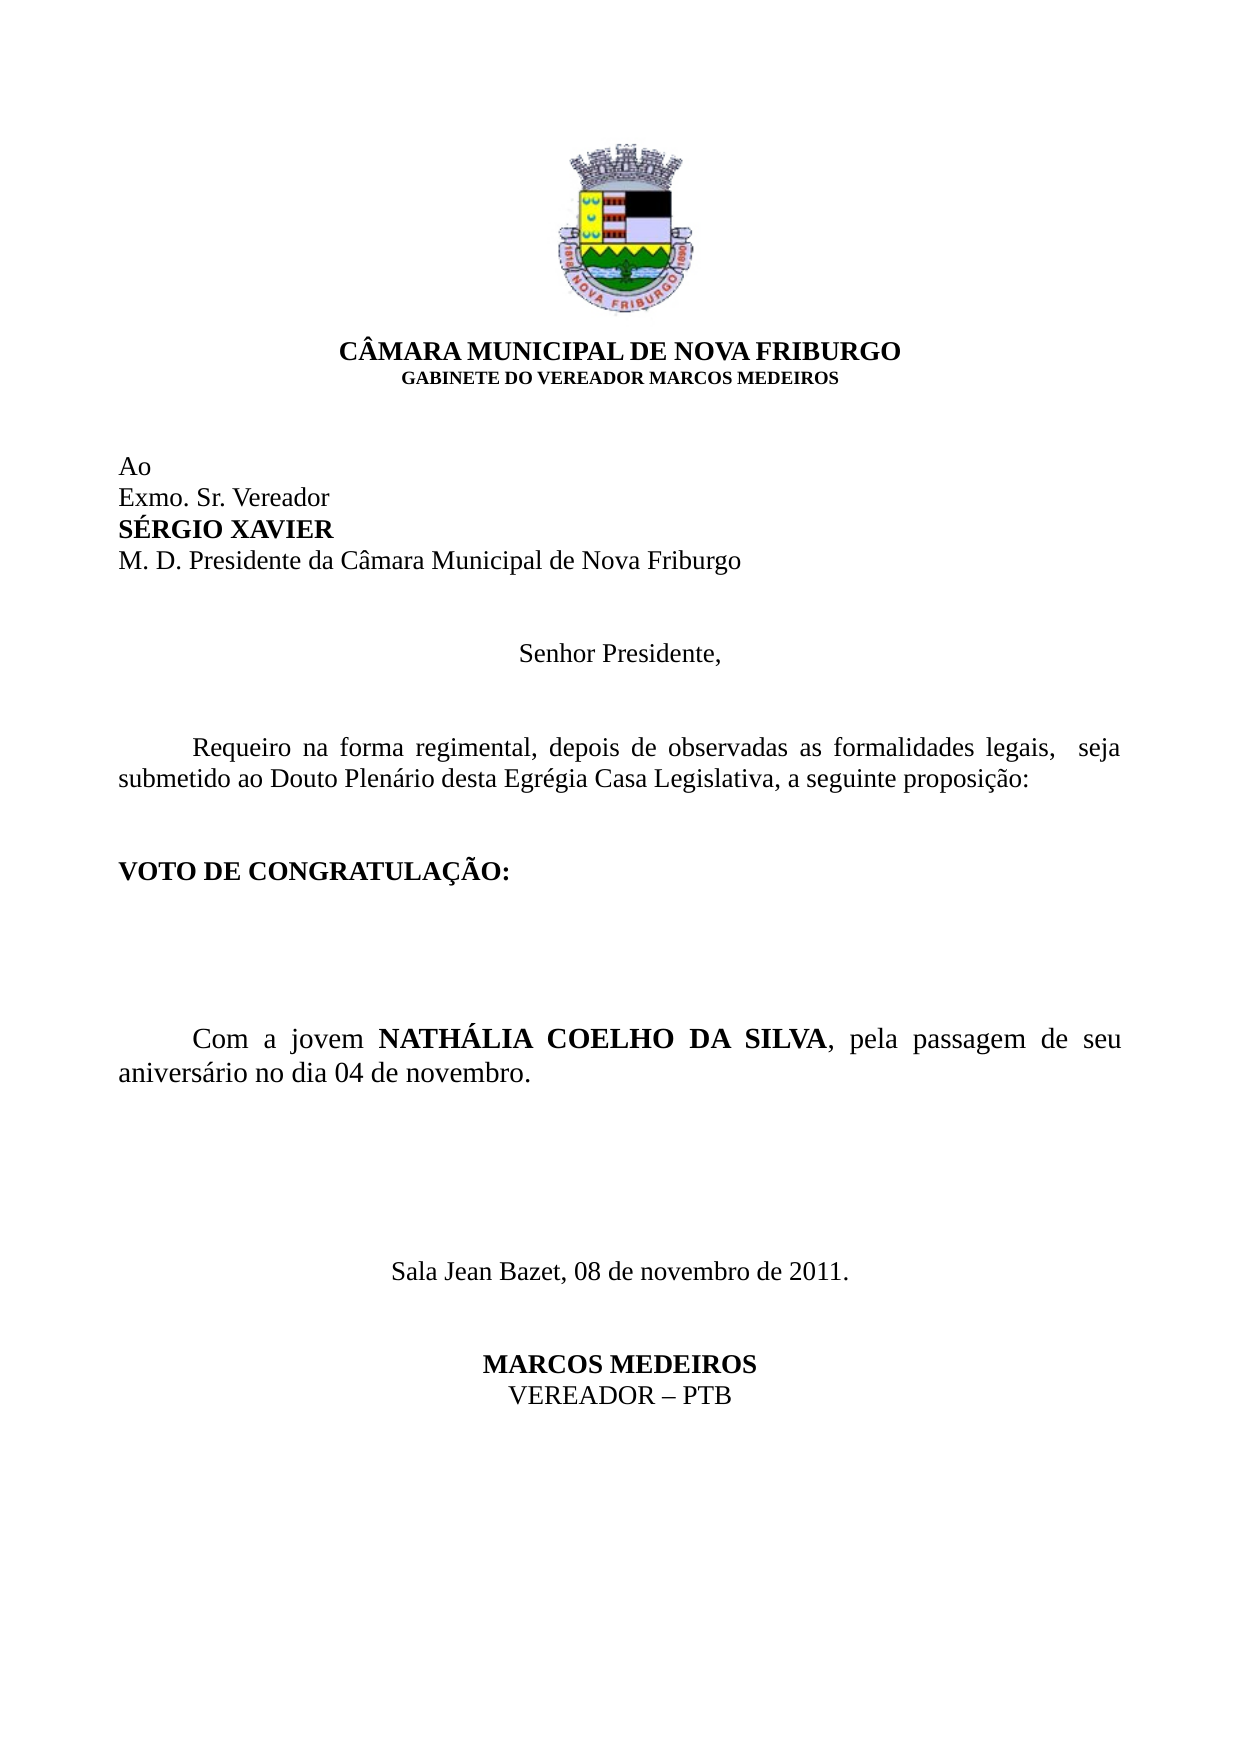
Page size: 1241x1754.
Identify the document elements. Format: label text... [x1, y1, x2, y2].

list D. Presidente da Câmara Municipal de Nova Friburgo [118, 544, 1122, 575]
text Requeiro na forma regimental, depois de observadas as formalidades legais, seja submetido ao Douto Plenário desta Egrégia Casa Legislativa, a seguinte proposição: [118, 731, 1122, 793]
text CÂMARA MUNICIPAL DE NOVA FRIBURGO [118, 335, 1122, 367]
text Ao [118, 450, 1122, 482]
text Com a jovem NATHÁLIA COELHO DA SILVA, pela passagem de seu aniversário no dia 04 de novembro. [118, 1021, 1122, 1088]
text VEREADOR – PTB [118, 1379, 1122, 1411]
text GABINETE DO VEREADOR MARCOS MEDEIROS [118, 367, 1122, 388]
picture [537, 127, 703, 327]
text SÉRGIO XAVIER [118, 513, 1122, 544]
text VOTO DE CONGRATULAÇÃO: [118, 855, 1122, 886]
text Senhor Presidente, [118, 637, 1122, 668]
text Sala Jean Bazet, 08 de novembro de 2011. [118, 1255, 1122, 1286]
text MARCOS MEDEIROS [118, 1348, 1122, 1379]
text Exmo. Sr. Vereador [118, 482, 1122, 513]
